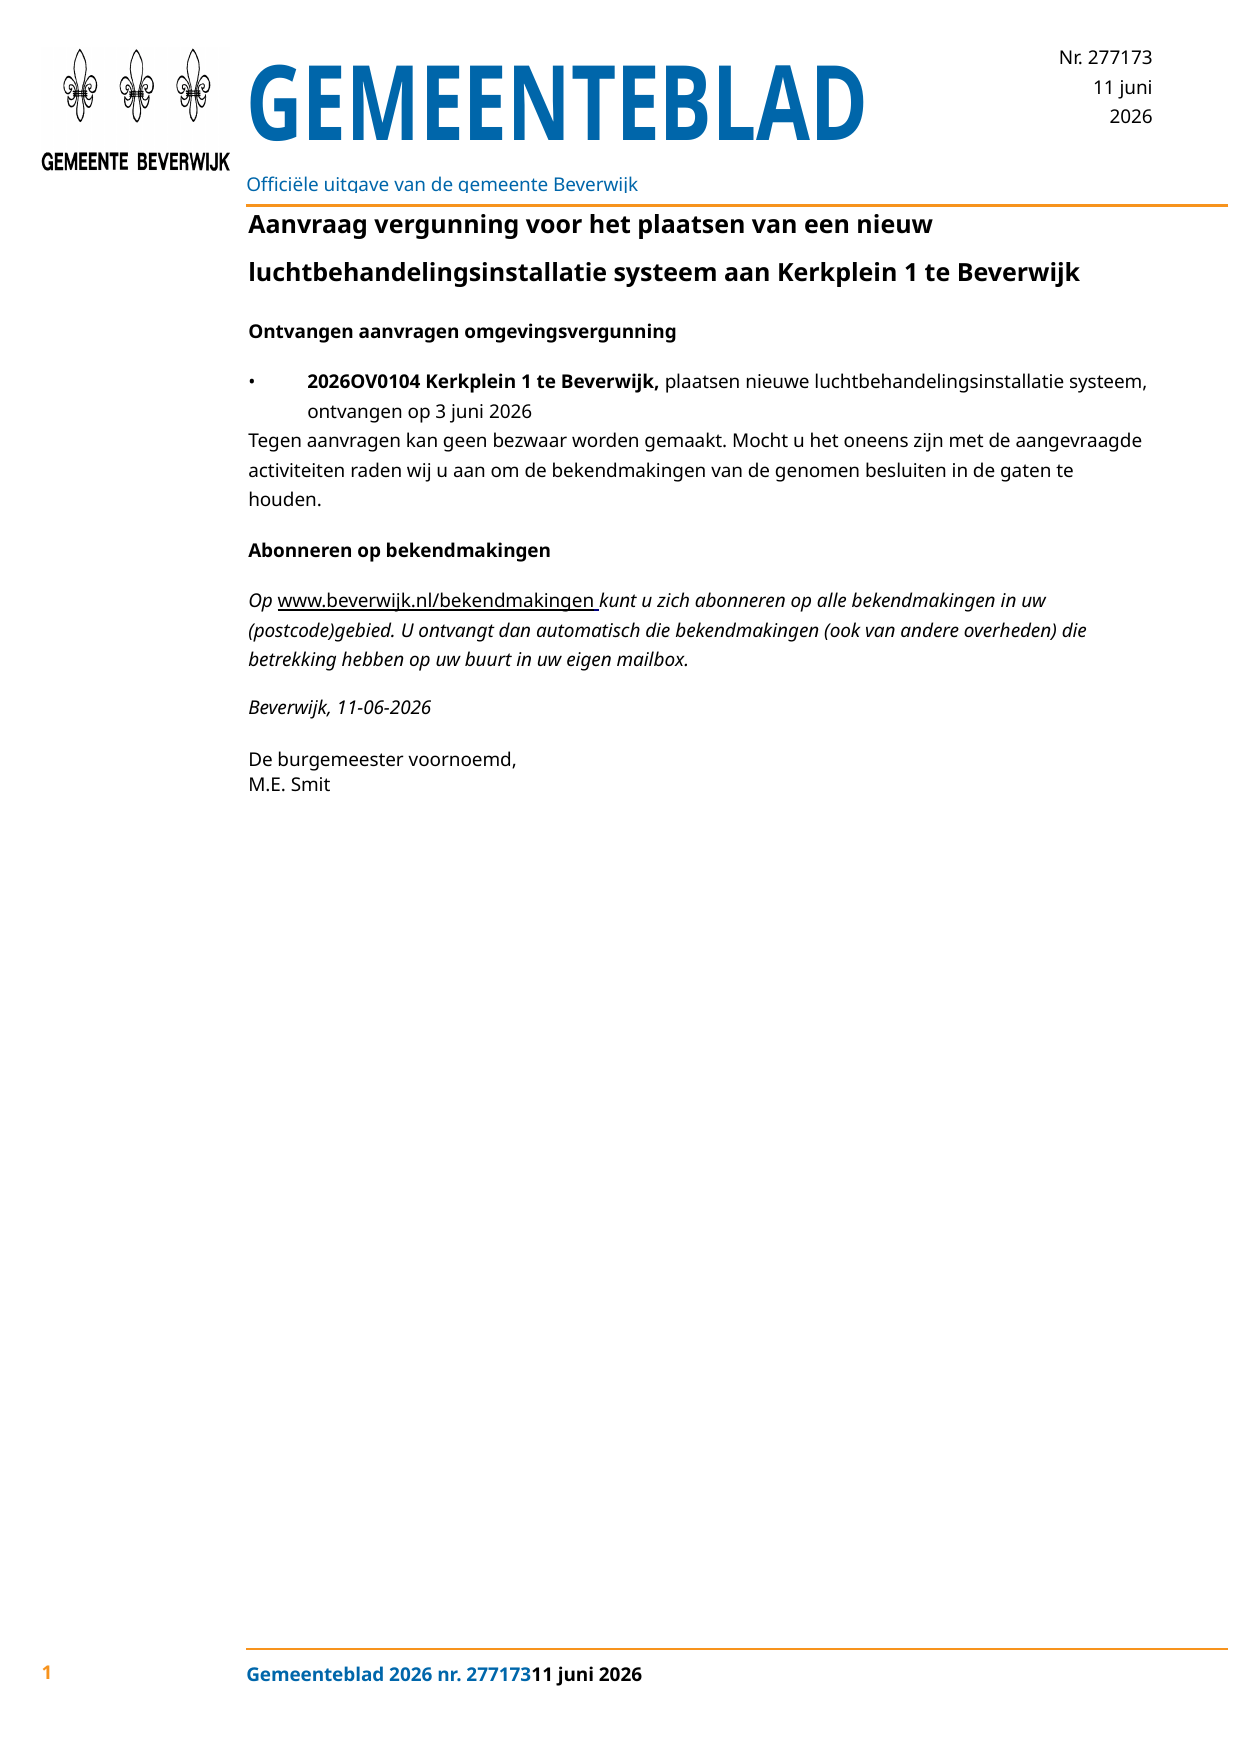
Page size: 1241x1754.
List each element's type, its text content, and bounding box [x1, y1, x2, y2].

text De burgemeester voornoemd, [248, 746, 1152, 772]
text Aanvraag vergunning voor het plaatsen van een nieuw luchtbehandelingsinstallatie systeem aan Kerkplein 1 te Beverwijk [248, 207, 1152, 288]
list 2026OV0104 Kerkplein 1 te Beverwijk, plaatsen nieuwe luchtbehandelingsinstallatie systeem, ontvangen op 3 juni 2026 [248, 368, 1152, 424]
text Beverwijk, 11-06-2026 [248, 694, 1152, 720]
text Op www.beverwijk.nl/bekendmakingen kunt u zich abonneren op alle bekendmakingen in uw (postcode)gebied. U ontvangt dan automatisch die bekendmakingen (ook van andere overheden) die betrekking hebben op uw buurt in uw eigen mailbox. [248, 587, 1152, 672]
text Tegen aanvragen kan geen bezwaar worden gemaakt. Mocht u het oneens zijn met de aangevraagde activiteiten raden wij u aan om de bekendmakingen van de genomen besluiten in de gaten te houden. [248, 427, 1152, 512]
text Abonneren op bekendmakingen [248, 537, 1152, 563]
picture [41, 47, 231, 172]
text M.E. Smit [248, 772, 1152, 797]
text Ontvangen aanvragen omgevingsvergunning [248, 318, 1152, 344]
